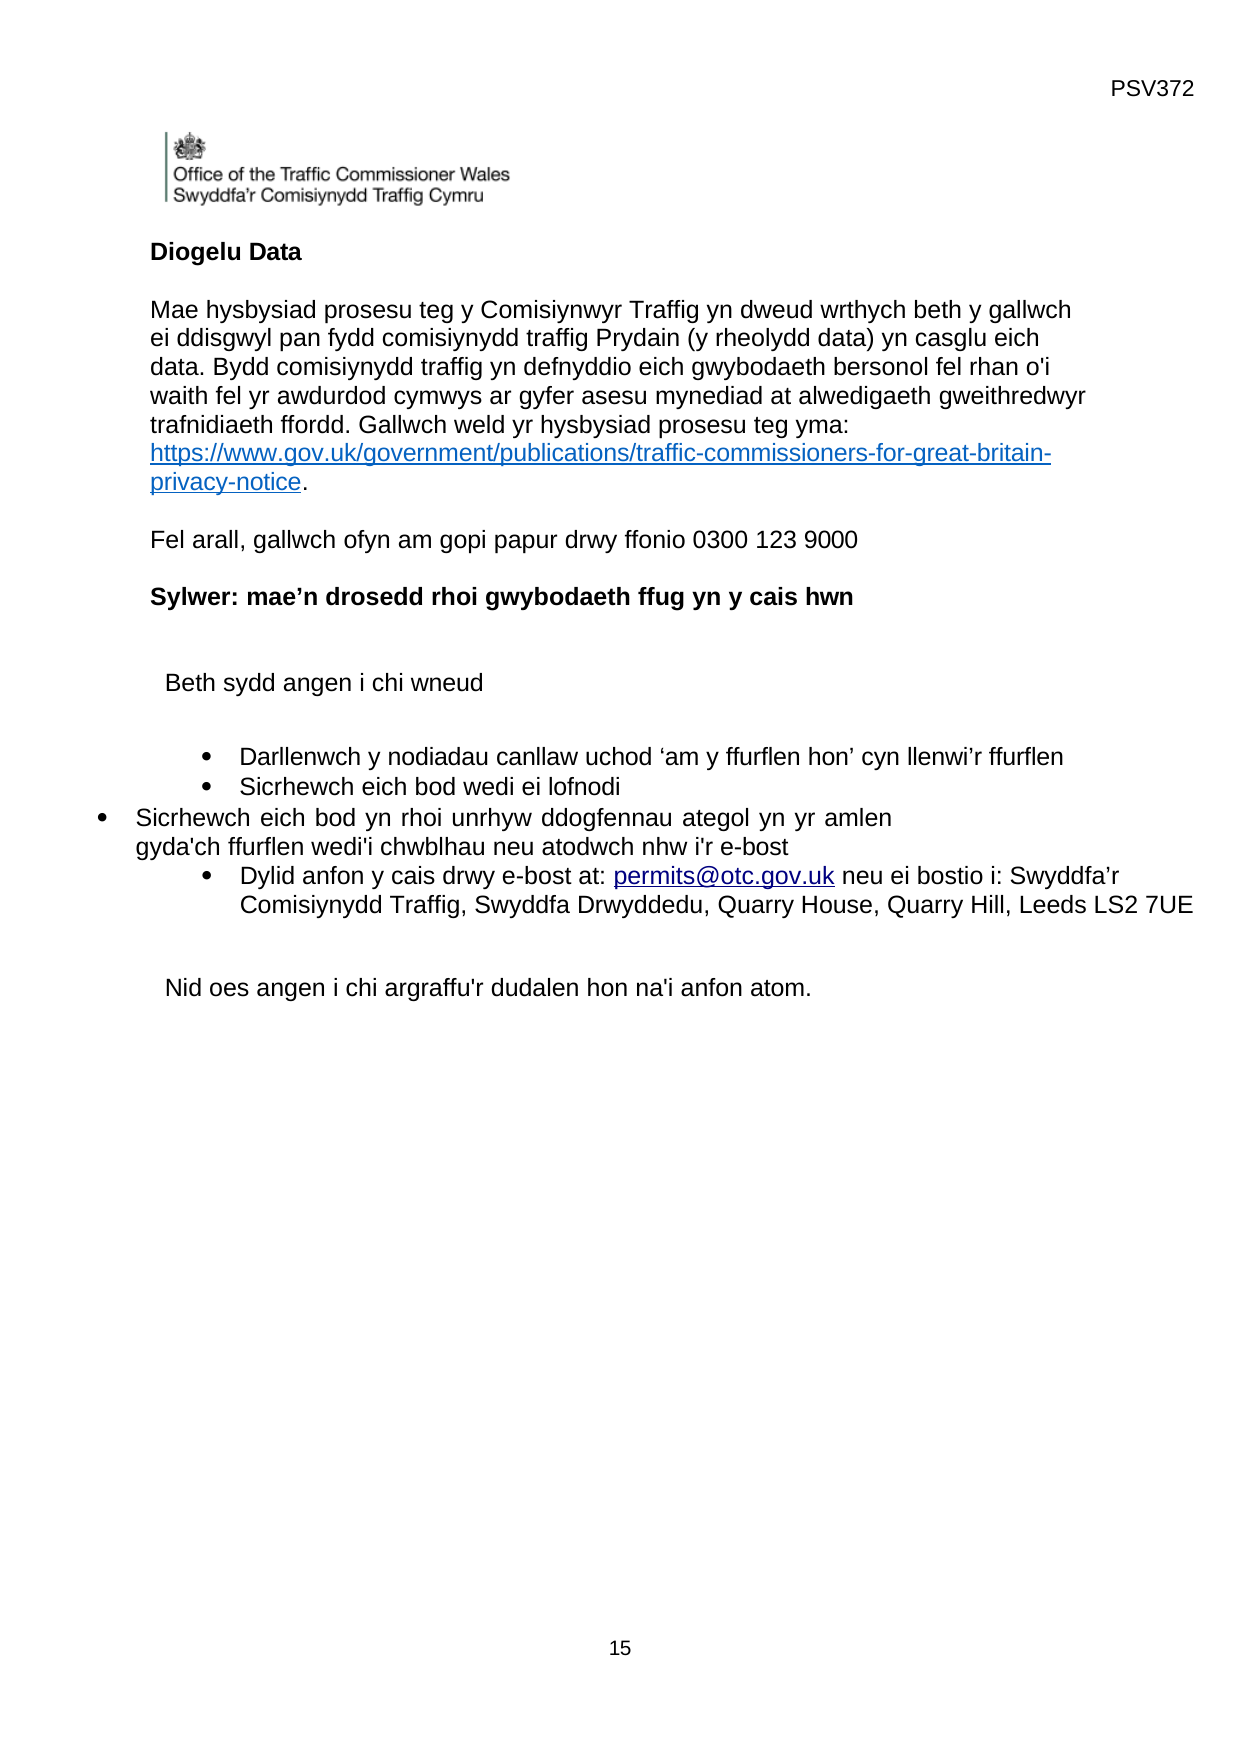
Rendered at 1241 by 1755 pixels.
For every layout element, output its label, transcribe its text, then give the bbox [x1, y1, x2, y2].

text Nid oes angen i chi argraffu'r dudalen hon na'i anfon atom. [164, 973, 1195, 1001]
list Dylid anfon y cais drwy e-bost at: permits@otc.gov.uk neu ei bostio i: Swyddfa’r Comisiynydd Traffig, Swyddfa Drwyddedu, Quarry House, Quarry Hill, Leeds LS2 7UE [202, 861, 1195, 918]
text Fel arall, gallwch ofyn am gopi papur drwy ffonio 0300 123 9000 [150, 524, 1195, 553]
text Beth sydd angen i chi wneud [164, 668, 1195, 697]
list Sicrhewch eich bod yn rhoi unrhyw ddogfennau ategol yn yr amlen gyda'ch ffurflen wedi'i chwblhau neu atodwch nhw i'r e-bost [98, 803, 892, 861]
text Mae hysbysiad prosesu teg y Comisiynwyr Traffig yn dweud wrthych beth y gallwch ei ddisgwyl pan fydd comisiynydd traffig Prydain (y rheolydd data) yn casglu eich data. Bydd comisiynydd traffig yn defnyddio eich gwybodaeth bersonol fel rhan o'i waith fel yr awdurdod cymwys ar gyfer asesu mynediad at alwedigaeth gweithredwyr trafnidiaeth ffordd. Gallwch weld yr hysbysiad prosesu teg yma: https://www.gov.uk/government/publications/traffic-commissioners-for-great-britain- privacy-notice. [150, 294, 1086, 496]
subtitle Sylwer: mae’n drosedd rhoi gwybodaeth ffug yn y cais hwn [150, 582, 1195, 611]
list Sicrhewch eich bod wedi ei lofnodi [202, 771, 1195, 802]
subtitle Diogelu Data [150, 237, 1195, 266]
list Darllenwch y nodiadau canllaw uchod ‘am y ffurflen hon’ cyn llenwi’r ffurflen [202, 741, 1195, 771]
